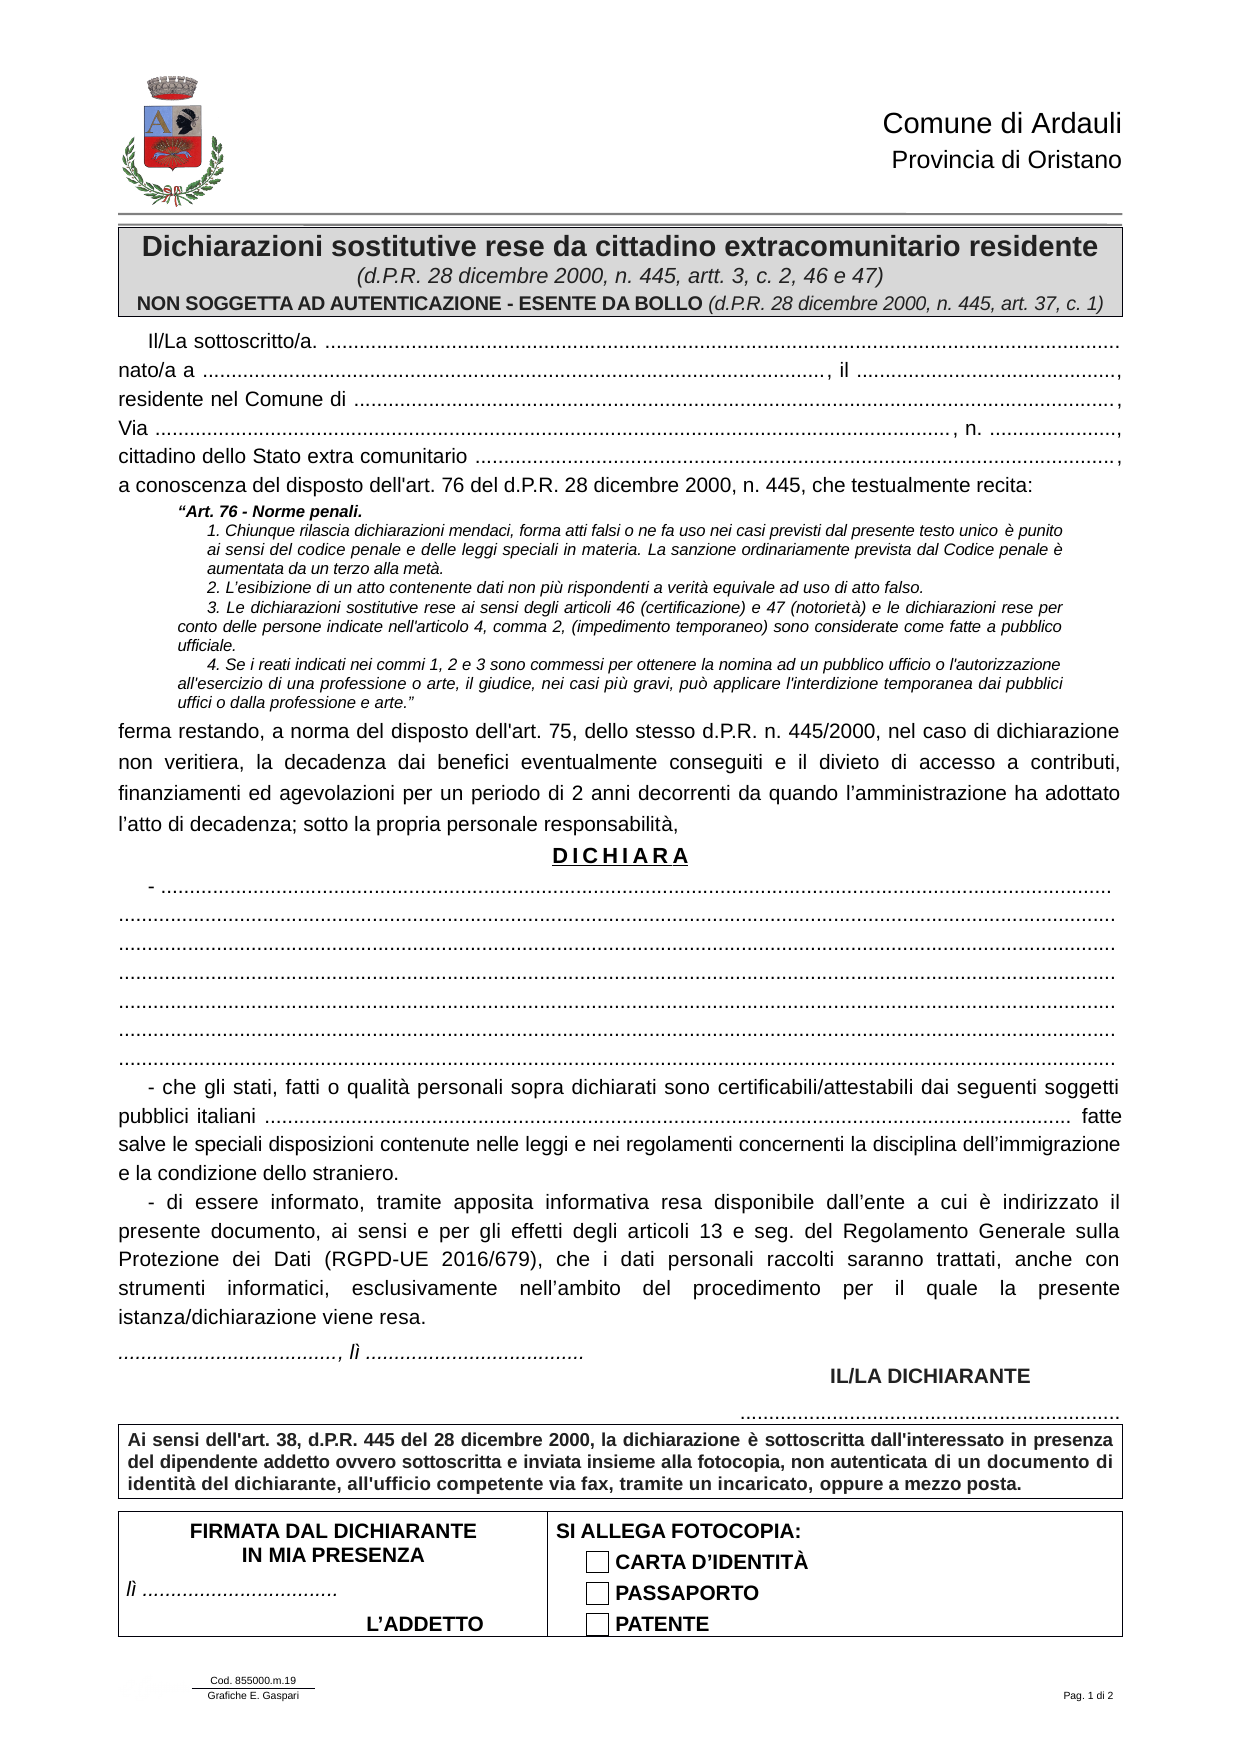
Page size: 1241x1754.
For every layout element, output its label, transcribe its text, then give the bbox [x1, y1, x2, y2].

text DICHIARA [118, 843, 1122, 868]
text .................................................................. [738, 1400, 1122, 1424]
text IL/LA DICHIARANTE [738, 1364, 1122, 1388]
text Comune di Ardauli [224, 106, 1122, 140]
text - che gli stati, fatti o qualità personali sopra dichiarati sono certificabili/attestabili dai seguenti soggetti pubblici italiani ............................................................................................................................................ fatte salve le speciali disposizioni contenute nelle leggi e nei regolamenti concernenti la disciplina dell’immigrazione e la condizione dello straniero. [118, 1075, 1122, 1185]
table_header Ai sensi dell'art. 38, d.P.R. 445 del 28 dicembre 2000, la dichiarazione è sottoscritta dall'interessato in presenza del dipendente addetto ovvero sottoscritta e inviata insieme alla fotocopia, non autenticata di un documento di identità del dichiarante, all'ufficio competente via fax, tramite un incaricato, oppure a mezzo posta. [119, 1425, 1122, 1498]
table_header FIRMATA DAL DICHIARANTE IN MIA PRESENZA lì .................................. L’ADDETTO [119, 1512, 547, 1636]
text Il/La sottoscritto/a. .......................................................................................................................................... nato/a a ............................................................................................................, il ............................................., residente nel Comune di ...................................................................................................................................., Via .........................................................................................................................................., n. ......................, cittadino dello Stato extra comunitario ..............................................................................................................., a conoscenza del disposto dell'art. 76 del d.P.R. 28 dicembre 2000, n. 445, che testualmente recita: [118, 329, 1122, 497]
text ............................................................................................................................................................................. [118, 902, 1122, 926]
text ............................................................................................................................................................................. [118, 988, 1122, 1012]
text ............................................................................................................................................................................. [118, 931, 1122, 955]
text ............................................................................................................................................................................. [118, 960, 1122, 984]
table_header Dichiarazioni sostitutive rese da cittadino extracomunitario residente (d.P.R. 28 dicembre 2000, n. 445, artt. 3, c. 2, 46 e 47) NON SOGGETTA AD AUTENTICAZIONE - ESENTE DA BOLLO (d.P.R. 28 dicembre 2000, n. 445, art. 37, c. 1) [119, 228, 1122, 316]
picture [122, 76, 224, 207]
text 1. Chiunque rilascia dichiarazioni mendaci, forma atti falsi o ne fa uso nei casi previsti dal presente testo unico è punito ai sensi del codice penale e delle leggi speciali in materia. La sanzione ordinariamente prevista dal Codice penale è aumentata da un terzo alla metà. [207, 521, 1063, 578]
text ......................................, lì ...................................... [118, 1340, 1122, 1364]
text 4. Se i reati indicati nei commi 1, 2 e 3 sono commessi per ottenere la nomina ad un pubblico ufficio o l'autorizzazione all'esercizio di una professione o arte, il giudice, nei casi più gravi, può applicare l'interdizione temporanea dai pubblici uffici o dalla professione e arte.” [177, 655, 1063, 712]
table_header SI ALLEGA FOTOCOPIA: CARTA D’IDENTITÀ PASSAPORTO PATENTE [548, 1512, 1122, 1636]
text 2. L’esibizione di un atto contenente dati non più rispondenti a verità equivale ad uso di atto falso. [177, 578, 1063, 597]
text ............................................................................................................................................................................. [118, 1046, 1122, 1070]
text 3. Le dichiarazioni sostitutive rese ai sensi degli articoli 46 (certificazione) e 47 (notorietà) e le dichiarazioni rese per conto delle persone indicate nell'articolo 4, comma 2, (impedimento temporaneo) sono considerate come fatte a pubblico ufficiale. [177, 597, 1063, 655]
text Provincia di Oristano [224, 145, 1122, 174]
text - di essere informato, tramite apposita informativa resa disponibile dall’ente a cui è indirizzato il presente documento, ai sensi e per gli effetti degli articoli 13 e seg. del Regolamento Generale sulla Protezione dei Dati (RGPD-UE 2016/679), che i dati personali raccolti saranno trattati, anche con strumenti informatici, esclusivamente nell’ambito del procedimento per il quale la presente istanza/dichiarazione viene resa. [118, 1190, 1122, 1329]
text ............................................................................................................................................................................. [118, 1017, 1122, 1041]
text - ..................................................................................................................................................................... [118, 873, 1122, 897]
text ferma restando, a norma del disposto dell'art. 75, dello stesso d.P.R. n. 445/2000, nel caso di dichiarazione non veritiera, la decadenza dai benefici eventualmente conseguiti e il divieto di accesso a contributi, finanziamenti ed agevolazioni per un periodo di 2 anni decorrenti da quando l’amministrazione ha adottato l’atto di decadenza; sotto la propria personale responsabilità, [118, 719, 1122, 836]
text “Art. 76 - Norme penali. [177, 502, 1063, 521]
